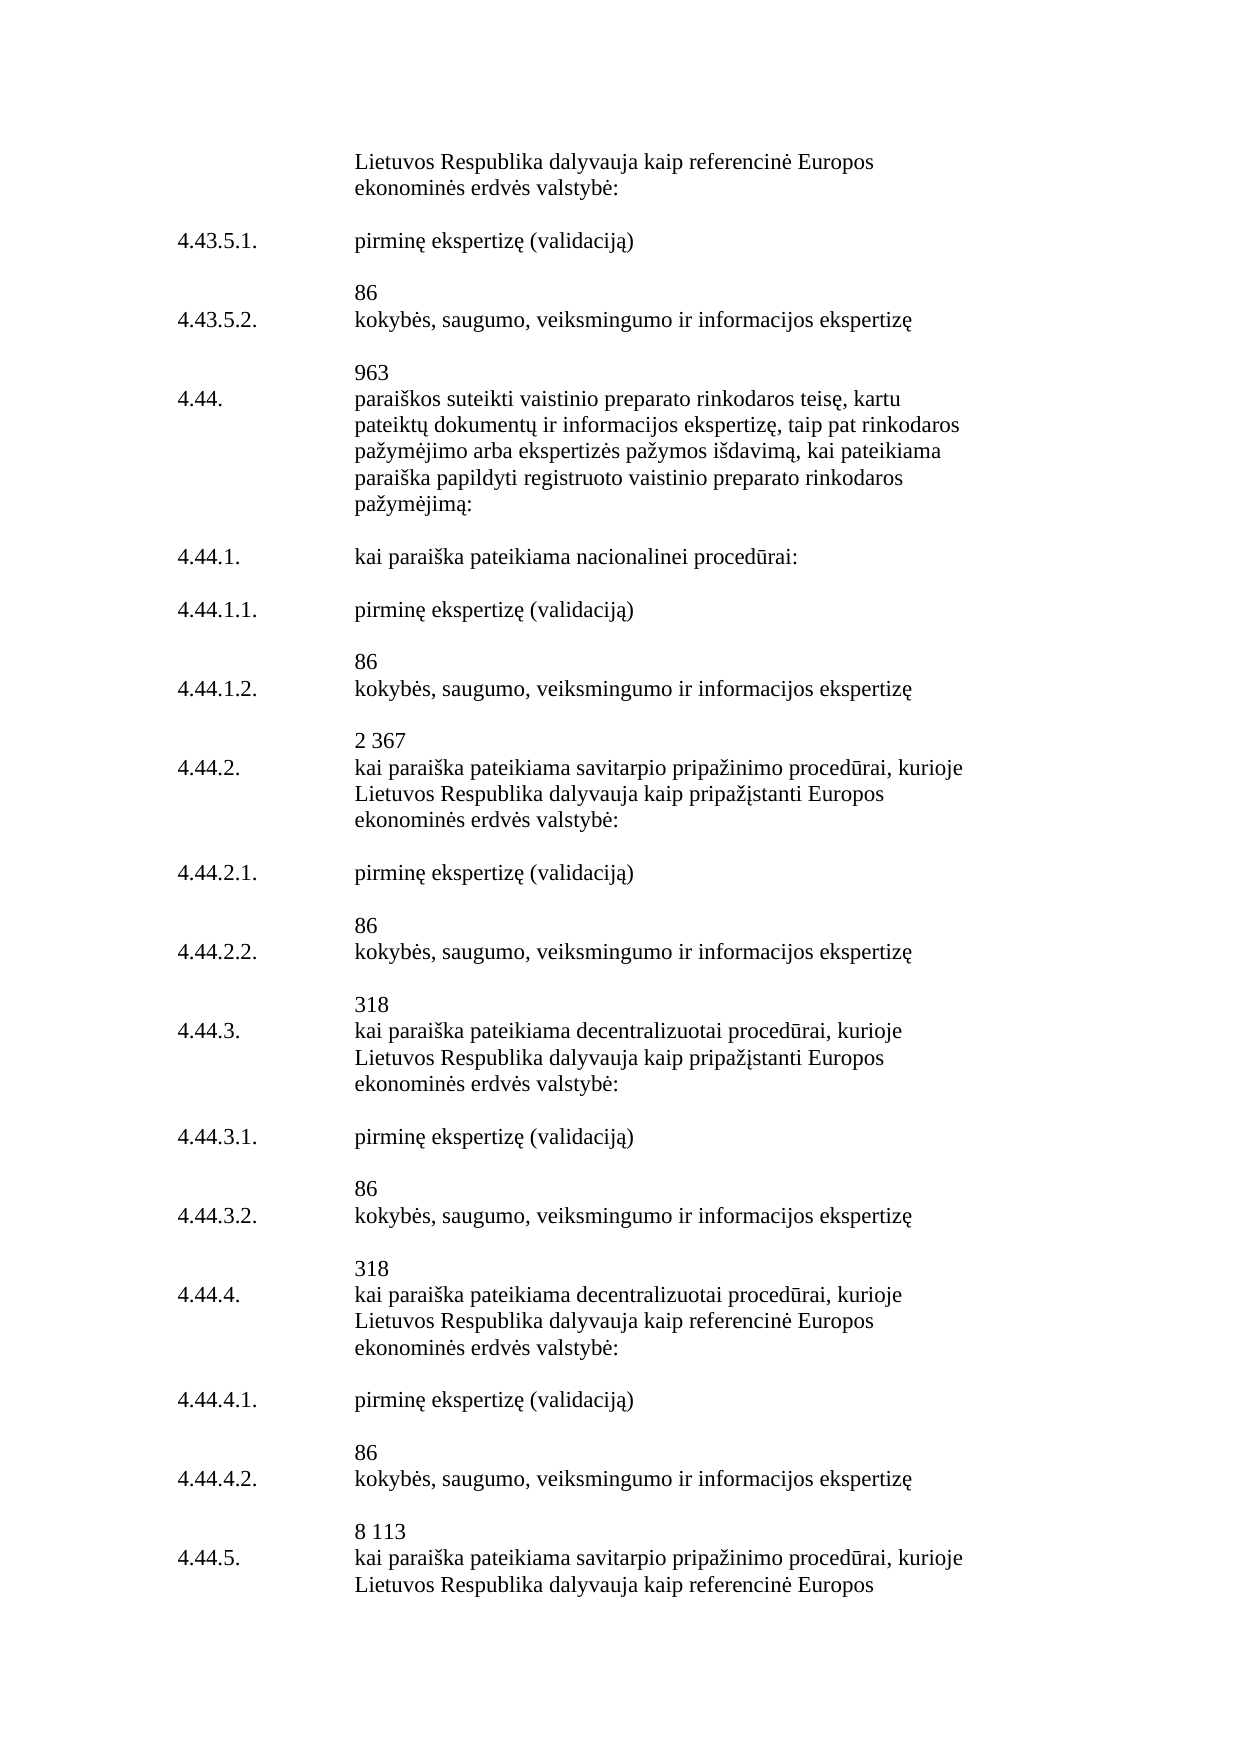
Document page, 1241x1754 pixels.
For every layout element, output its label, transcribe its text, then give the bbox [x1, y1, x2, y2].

text Lietuvos Respublika dalyvauja kaip pripažįstanti Europos [354, 1044, 975, 1070]
text ekonominės erdvės valstybė: [354, 807, 975, 859]
text ekonominės erdvės valstybė: [354, 1070, 975, 1123]
text 4.44.2.2. kokybės, saugumo, veiksmingumo ir informacijos ekspertizę 318 [177, 938, 975, 1017]
text Lietuvos Respublika dalyvauja kaip referencinė Europos [354, 148, 975, 174]
text 4.44.1. kai paraiška pateikiama nacionalinei procedūrai: [177, 543, 975, 596]
text 4.44.1.2. kokybės, saugumo, veiksmingumo ir informacijos ekspertizę 2 367 [177, 675, 975, 754]
text 4.44.5. kai paraiška pateikiama savitarpio pripažinimo procedūrai, kurioje [177, 1544, 975, 1571]
text 4.44.1.1. pirminę ekspertizę (validaciją) 86 [177, 596, 975, 675]
text 4.44.4.2. kokybės, saugumo, veiksmingumo ir informacijos ekspertizę 8 113 [177, 1465, 975, 1544]
text 4.44. paraiškos suteikti vaistinio preparato rinkodaros teisę, kartu [177, 385, 975, 411]
text ekonominės erdvės valstybė: [354, 174, 975, 227]
text 4.44.3.2. kokybės, saugumo, veiksmingumo ir informacijos ekspertizę 318 [177, 1202, 975, 1281]
text ekonominės erdvės valstybė: [354, 1334, 975, 1386]
text Lietuvos Respublika dalyvauja kaip referencinė Europos [354, 1571, 975, 1597]
text 4.43.5.2. kokybės, saugumo, veiksmingumo ir informacijos ekspertizę 963 [177, 306, 975, 385]
text 4.44.4.1. pirminę ekspertizę (validaciją) 86 [177, 1386, 975, 1465]
text 4.44.2. kai paraiška pateikiama savitarpio pripažinimo procedūrai, kurioje [177, 754, 975, 780]
text pažymėjimo arba ekspertizės pažymos išdavimą, kai pateikiama [354, 438, 975, 464]
text 4.44.3. kai paraiška pateikiama decentralizuotai procedūrai, kurioje [177, 1017, 975, 1044]
text paraiška papildyti registruoto vaistinio preparato rinkodaros [354, 464, 975, 490]
text 4.43.5.1. pirminę ekspertizę (validaciją) 86 [177, 227, 975, 306]
text 4.44.3.1. pirminę ekspertizę (validaciją) 86 [177, 1123, 975, 1202]
text pateiktų dokumentų ir informacijos ekspertizę, taip pat rinkodaros [354, 411, 975, 438]
text pažymėjimą: [354, 490, 975, 543]
text 4.44.4. kai paraiška pateikiama decentralizuotai procedūrai, kurioje [177, 1281, 975, 1307]
text Lietuvos Respublika dalyvauja kaip pripažįstanti Europos [354, 780, 975, 807]
text 4.44.2.1. pirminę ekspertizę (validaciją) 86 [177, 859, 975, 938]
text Lietuvos Respublika dalyvauja kaip referencinė Europos [354, 1307, 975, 1334]
